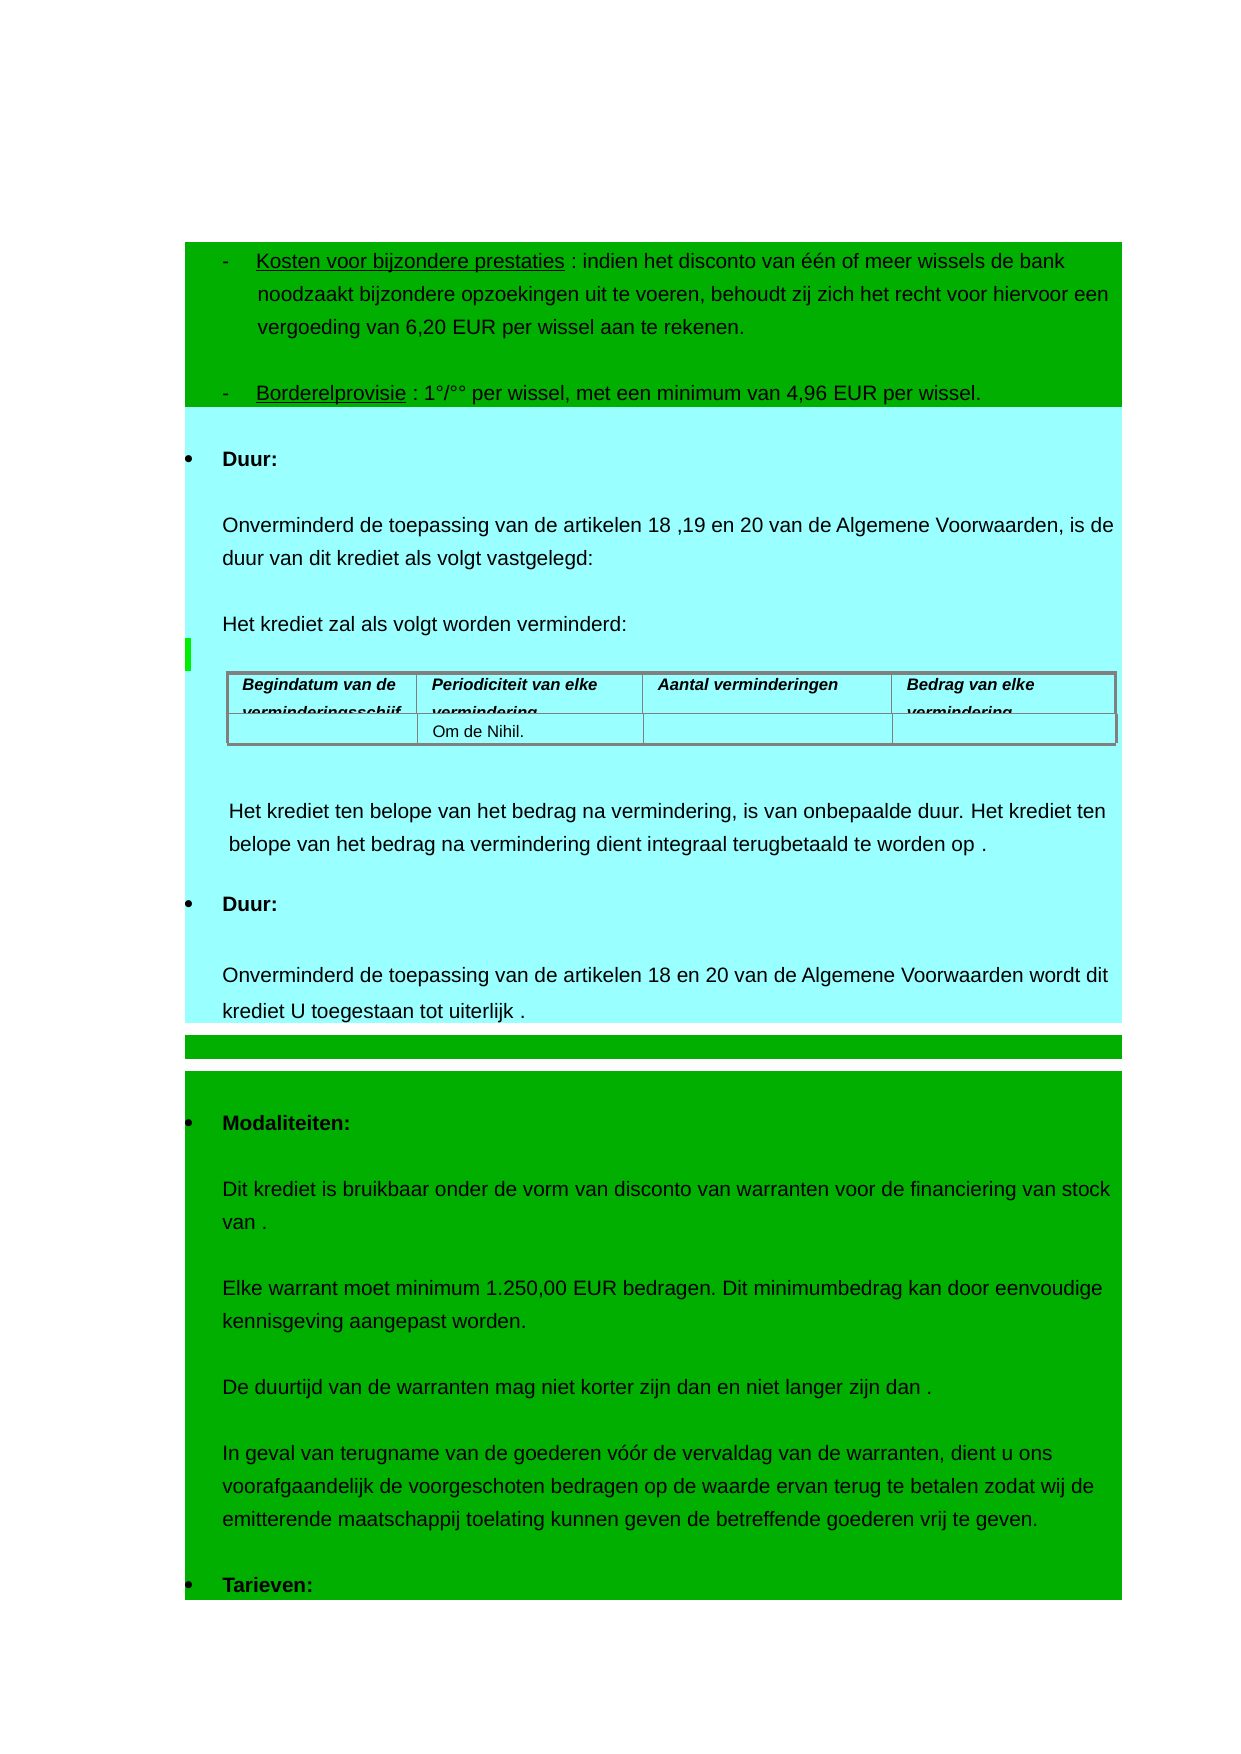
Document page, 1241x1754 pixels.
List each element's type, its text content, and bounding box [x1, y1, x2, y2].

table_header [892, 746, 1116, 792]
list Duur: [185, 440, 1122, 473]
table_header Periodiciteit van elke vermindering [417, 675, 642, 713]
text Onverminderd de toepassing van de artikelen 18 ,19 en 20 van de Algemene Voorwaarden, is de duur van dit krediet als volgt vastgelegd: [222, 506, 1122, 572]
table_header [893, 714, 1115, 743]
table_header Begindatum van de verminderingsschijf [229, 675, 416, 713]
list Elke warrant moet minimum 1.250,00 EUR bedragen. Dit minimumbedrag kan door eenvoudige kennisgeving aangepast worden. [222, 1269, 1122, 1335]
list Borderelprovisie : 1°/°° per wissel, met een minimum van 4,96 EUR per wissel. [222, 374, 1122, 407]
list Modaliteiten: [185, 1104, 1122, 1137]
list Tarieven: [185, 1566, 1122, 1599]
table_header [417, 746, 643, 792]
table_header Aantal verminderingen [643, 675, 891, 713]
table_header Om de Nihil. [418, 714, 643, 743]
table_header [227, 746, 417, 792]
table_header [229, 714, 417, 743]
list Duur: Onverminderd de toepassing van de artikelen 18 en 20 van de Algemene Voorwaarden wordt dit krediet U toegestaan tot uiterlijk . [185, 891, 1122, 1023]
list Dit krediet is bruikbaar onder de vorm van disconto van warranten voor de financiering van stock van . [222, 1170, 1122, 1236]
list De duurtijd van de warranten mag niet korter zijn dan en niet langer zijn dan . [222, 1368, 1122, 1401]
table_header Bedrag van elke vermindering [892, 675, 1114, 713]
list Kosten voor bijzondere prestaties : indien het disconto van één of meer wissels de bank noodzaakt bijzondere opzoekingen uit te voeren, behoudt zij zich het recht voor hiervoor een vergoeding van 6,20 EUR per wissel aan te rekenen. [222, 242, 1122, 341]
table_header [643, 746, 892, 792]
text Het krediet zal als volgt worden verminderd: [222, 605, 1122, 638]
list In geval van terugname van de goederen vóór de vervaldag van de warranten, dient u ons voorafgaandelijk de voorgeschoten bedragen op de waarde ervan terug te betalen zodat wij de emitterende maatschappij toelating kunnen geven de betreffende goederen vrij te geven. [222, 1434, 1122, 1533]
text Het krediet ten belope van het bedrag na vermindering, is van onbepaalde duur. Het krediet ten belope van het bedrag na vermindering dient integraal terugbetaald te worden op . [228, 792, 1122, 858]
table_header [644, 714, 892, 743]
